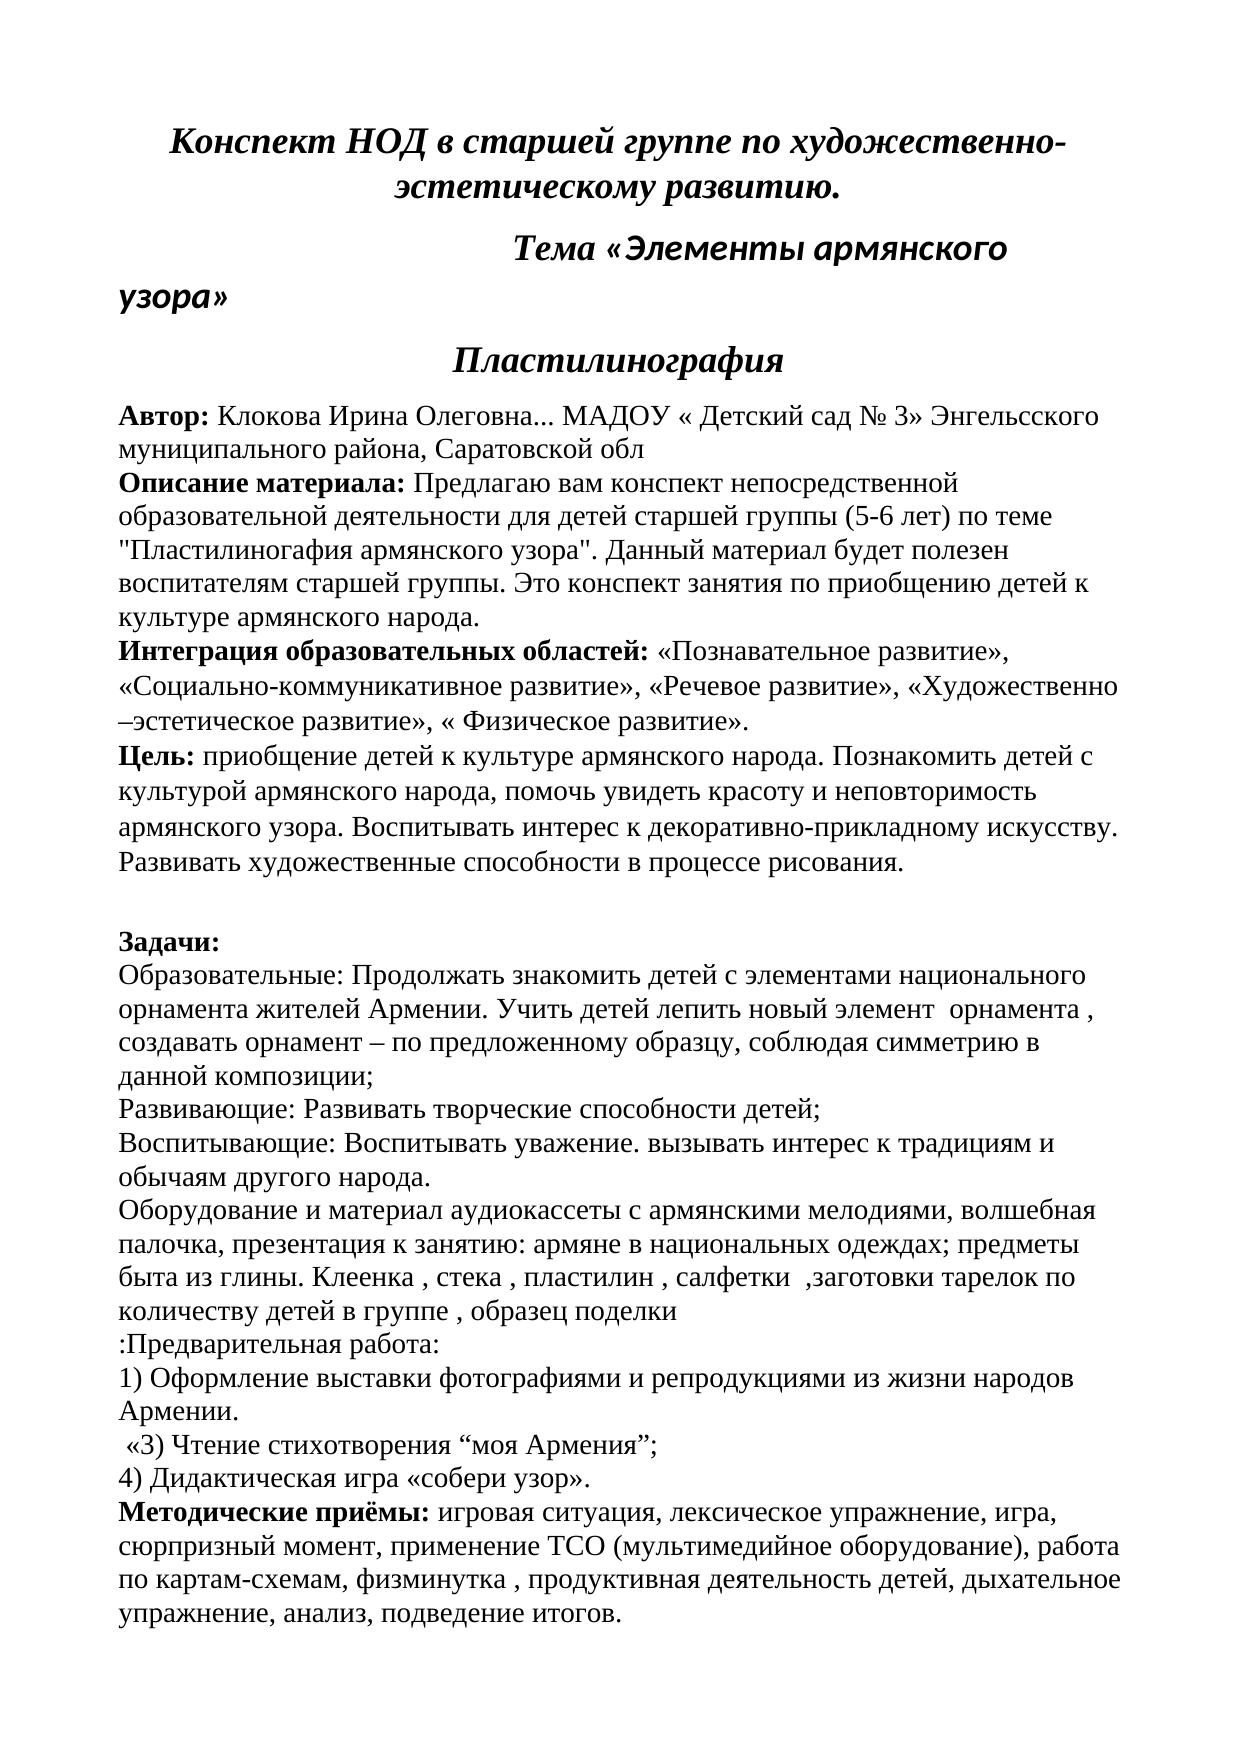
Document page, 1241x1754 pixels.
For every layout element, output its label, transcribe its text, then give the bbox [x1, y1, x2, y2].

text Автор: Клокова Ирина Олеговна... МАДОУ « Детский сад № 3» Энгельсского муниципального района, Саратовской обл Описание материала: Предлагаю вам конспект непосредственной образовательной деятельности для детей старшей группы (5-6 лет) по теме "Пластилиногафия армянского узора". Данный материал будет полезен воспитателям старшей группы. Это конспект занятия по приобщению детей к культуре армянского народа. [118, 398, 1122, 633]
text Интеграция образовательных областей: «Познавательное развитие», «Социально-коммуникативное развитие», «Речевое развитие», «Художественно –эстетическое развитие», « Физическое развитие». Цель: приобщение детей к культуре армянского народа. Познакомить детей с культурой армянского народа, помочь увидеть красоту и неповторимость армянского узора. Воспитывать интерес к декоративно-прикладному искусству. Развивать художественные способности в процессе рисования. [118, 633, 1122, 877]
text Задачи: Образовательные: Продолжать знакомить детей с элементами национального орнамента жителей Армении. Учить детей лепить новый элемент орнамента , создавать орнамент – по предложенному образцу, соблюдая симметрию в данной композиции; Развивающие: Развивать творческие способности детей; Воспитывающие: Воспитывать уважение. вызывать интерес к традициям и обычаям другого народа. Оборудование и материал аудиокассеты с армянскими мелодиями, волшебная палочка, презентация к занятию: армяне в национальных одеждах; предметы быта из глины. Клеенка , стека , пластилин , салфетки ,заготовки тарелок по количеству детей в группе , образец поделки [118, 924, 1122, 1326]
text Конспект НОД в старшей группе по художественно-эстетическому развитию. [118, 118, 1122, 206]
text Пластилинография [118, 337, 1122, 380]
text Тема «Элементы армянского узора» [118, 224, 1122, 318]
text «3) Чтение стихотворения “моя Армения”; 4) Дидактическая игра «собери узор». Методические приёмы: игровая ситуация, лексическое упражнение, игра, сюрпризный момент, применение ТСО (мультимедийное оборудование), работа по картам-схемам, физминутка , продуктивная деятельность детей, дыхательное упражнение, анализ, подведение итогов. [118, 1427, 1122, 1628]
text :Предварительная работа: 1) Оформление выставки фотографиями и репродукциями из жизни народов Армении. [118, 1326, 1122, 1427]
